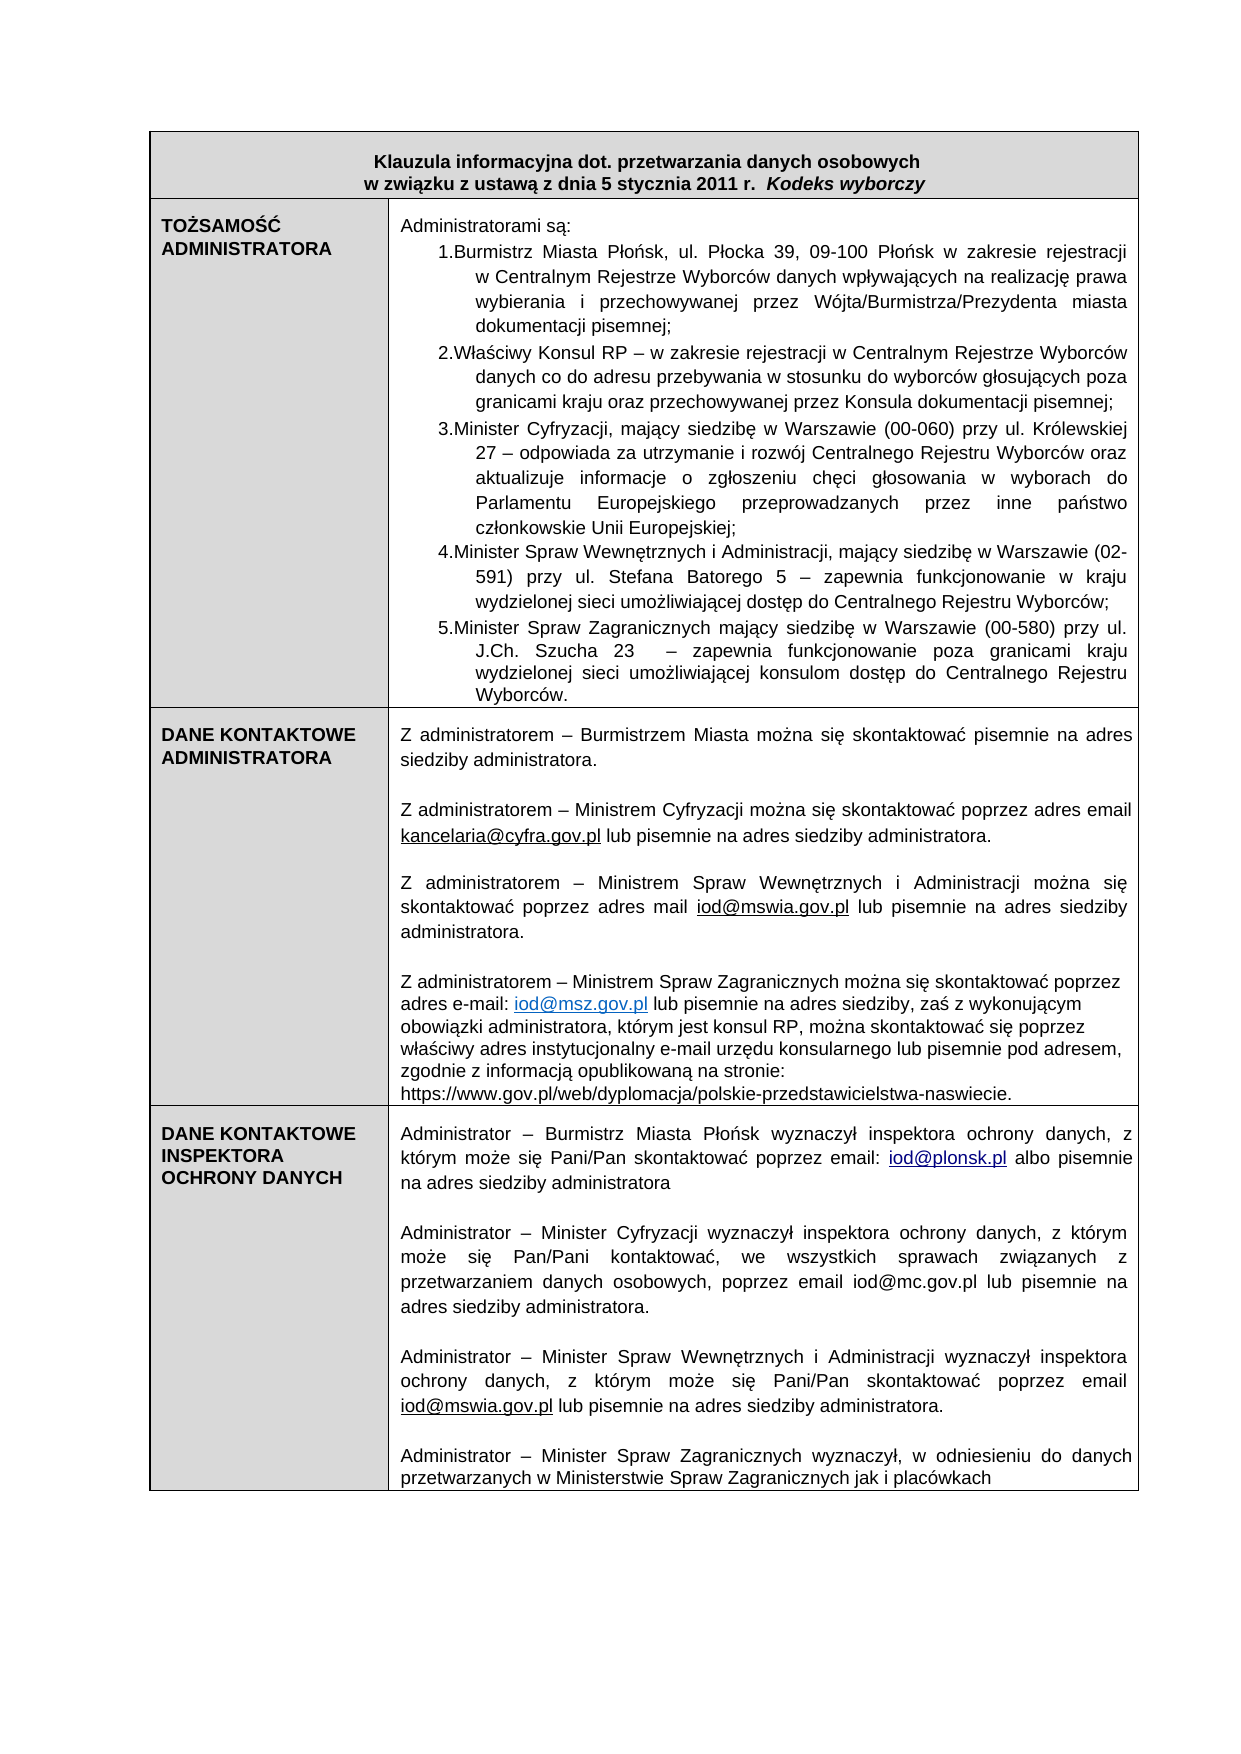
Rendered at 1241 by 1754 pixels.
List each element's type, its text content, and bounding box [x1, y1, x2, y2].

table_cell DANE KONTAKTOWE INSPEKTORA OCHRONY DANYCH [151, 1106, 388, 1490]
table_cell Z administratorem – Burmistrzem Miasta można się skontaktować pisemnie na adres siedziby administratora. Z administratorem – Ministrem Cyfryzacji można się skontaktować poprzez adres email kancelaria@cyfra.gov.pl lub pisemnie na adres siedziby administratora. Z administratorem – Ministrem Spraw Wewnętrznych i Administracji można się skontaktować poprzez adres mail iod@mswia.gov.pl lub pisemnie na adres siedziby administratora. Z administratorem – Ministrem Spraw Zagranicznych można się skontaktować poprzez adres e-mail: iod@msz.gov.pl lub pisemnie na adres siedziby, zaś z wykonującym obowiązki administratora, którym jest konsul RP, można skontaktować się poprzez właściwy adres instytucjonalny e-mail urzędu konsularnego lub pisemnie pod adresem, zgodnie z informacją opublikowaną na stronie: https://www.gov.pl/web/dyplomacja/polskie-przedstawicielstwa-naswiecie. [389, 708, 1138, 1105]
table_header Klauzula informacyjna dot. przetwarzania danych osobowych w związku z ustawą z dnia 5 stycznia 2011 r. Kodeks wyborczy [151, 132, 1138, 198]
table_cell TOŻSAMOŚĆ ADMINISTRATORA [151, 199, 388, 707]
table_cell Administrator – Burmistrz Miasta Płońsk wyznaczył inspektora ochrony danych, z którym może się Pani/Pan skontaktować poprzez email: iod@plonsk.pl albo pisemnie na adres siedziby administratora Administrator – Minister Cyfryzacji wyznaczył inspektora ochrony danych, z którym może się Pan/Pani kontaktować, we wszystkich sprawach związanych z przetwarzaniem danych osobowych, poprzez email iod@mc.gov.pl lub pisemnie na adres siedziby administratora. Administrator – Minister Spraw Wewnętrznych i Administracji wyznaczył inspektora ochrony danych, z którym może się Pani/Pan skontaktować poprzez email iod@mswia.gov.pl lub pisemnie na adres siedziby administratora. Administrator – Minister Spraw Zagranicznych wyznaczył, w odniesieniu do danych przetwarzanych w Ministerstwie Spraw Zagranicznych jak i placówkach [389, 1106, 1138, 1490]
table_cell Administratorami są: Burmistrz Miasta Płońsk, ul. Płocka 39, 09-100 Płońsk w zakresie rejestracji w Centralnym Rejestrze Wyborców danych wpływających na realizację prawa wybierania i przechowywanej przez Wójta/Burmistrza/Prezydenta miasta dokumentacji pisemnej; Właściwy Konsul RP – w zakresie rejestracji w Centralnym Rejestrze Wyborców danych co do adresu przebywania w stosunku do wyborców głosujących poza granicami kraju oraz przechowywanej przez Konsula dokumentacji pisemnej; Minister Cyfryzacji, mający siedzibę w Warszawie (00-060) przy ul. Królewskiej 27 – odpowiada za utrzymanie i rozwój Centralnego Rejestru Wyborców oraz aktualizuje informacje o zgłoszeniu chęci głosowania w wyborach do Parlamentu Europejskiego przeprowadzanych przez inne państwo członkowskie Unii Europejskiej; Minister Spraw Wewnętrznych i Administracji, mający siedzibę w Warszawie (02-591) przy ul. Stefana Batorego 5 – zapewnia funkcjonowanie w kraju wydzielonej sieci umożliwiającej dostęp do Centralnego Rejestru Wyborców; Minister Spraw Zagranicznych mający siedzibę w Warszawie (00-580) przy ul. J.Ch. Szucha 23 – zapewnia funkcjonowanie poza granicami kraju wydzielonej sieci umożliwiającej konsulom dostęp do Centralnego Rejestru Wyborców. [389, 199, 1138, 707]
table_cell DANE KONTAKTOWE ADMINISTRATORA [151, 708, 388, 1105]
